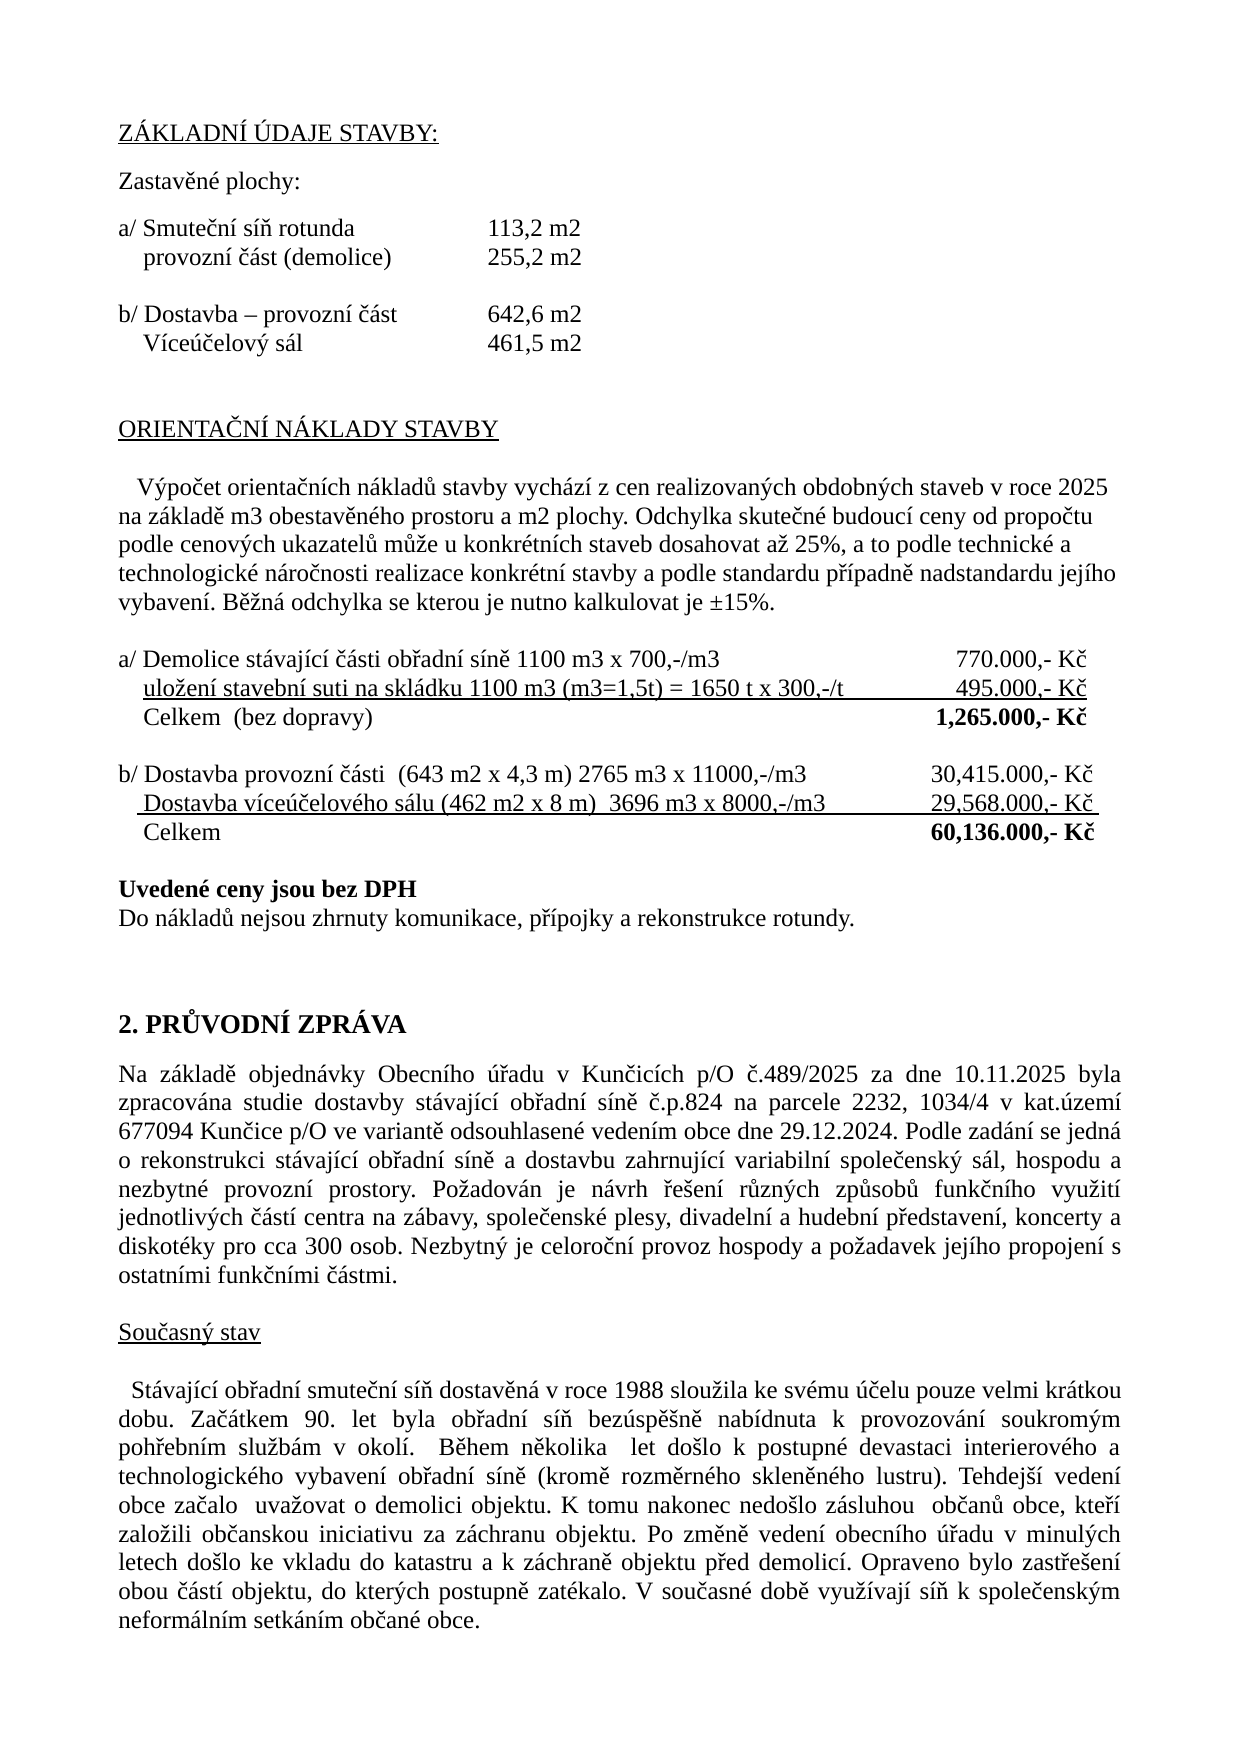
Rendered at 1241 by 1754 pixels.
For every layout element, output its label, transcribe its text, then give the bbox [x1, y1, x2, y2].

text a/ Demolice stávající části obřadní síně 1100 m3 x 700,-/m3 770.000,- Kč [118, 644, 1122, 673]
text uložení stavební suti na skládku 1100 m3 (m3=1,5t) = 1650 t x 300,-/t 495.000,- Kč [118, 673, 1122, 702]
text Zastavěné plochy: [118, 166, 1122, 194]
text Víceúčelový sál 461,5 m2 [118, 328, 1122, 357]
text Celkem 60,136.000,- Kč [118, 817, 1122, 846]
text Do nákladů nejsou zhrnuty komunikace, přípojky a rekonstrukce rotundy. [118, 903, 1122, 932]
text b/ Dostavba provozní části (643 m2 x 4,3 m) 2765 m3 x 11000,-/m3 30,415.000,- Kč [118, 759, 1122, 788]
text Současný stav [118, 1317, 1122, 1346]
text b/ Dostavba – provozní část 642,6 m2 [118, 299, 1122, 328]
text Uvedené ceny jsou bez DPH [118, 874, 1122, 903]
text na základě m3 obestavěného prostoru a m2 plochy. Odchylka skutečné budoucí ceny od propočtu podle cenových ukazatelů může u konkrétních staveb dosahovat až 25%, a to podle technické a technologické náročnosti realizace konkrétní stavby a podle standardu případně nadstandardu jejího vybavení. Běžná odchylka se kterou je nutno kalkulovat je ±15%. [118, 501, 1122, 616]
text Stávající obřadní smuteční síň dostavěná v roce 1988 sloužila ke svému účelu pouze velmi krátkou dobu. Začátkem 90. let byla obřadní síň bezúspěšně nabídnuta k provozování soukromým pohřebním službám v okolí. Během několika let došlo k postupné devastaci interierového a technologického vybavení obřadní síně (kromě rozměrného skleněného lustru). Tehdejší vedení obce začalo uvažovat o demolici objektu. K tomu nakonec nedošlo zásluhou občanů obce, kteří založili občanskou iniciativu za záchranu objektu. Po změně vedení obecního úřadu v minulých letech došlo ke vkladu do katastru a k záchraně objektu před demolicí. Opraveno bylo zastřešení obou částí objektu, do kterých postupně zatékalo. V současné době využívají síň k společenským neformálním setkáním občané obce. [118, 1375, 1122, 1634]
text provozní část (demolice) 255,2 m2 [118, 242, 1122, 271]
text Dostavba víceúčelového sálu (462 m2 x 8 m) 3696 m3 x 8000,-/m3 29,568.000,- Kč [118, 788, 1122, 817]
text Celkem (bez dopravy) 1,265.000,- Kč [118, 702, 1122, 731]
text ZÁKLADNÍ ÚDAJE STAVBY: [118, 118, 1122, 147]
text a/ Smuteční síň rotunda 113,2 m2 [118, 213, 1122, 242]
text 2. PRŮVODNÍ ZPRÁVA [118, 1008, 1122, 1039]
text ORIENTAČNÍ NÁKLADY STAVBY [118, 414, 1122, 443]
text Na základě objednávky Obecního úřadu v Kunčicích p/O č.489/2025 za dne 10.11.2025 byla zpracována studie dostavby stávající obřadní síně č.p.824 na parcele 2232, 1034/4 v kat.území 677094 Kunčice p/O ve variantě odsouhlasené vedením obce dne 29.12.2024. Podle zadání se jedná o rekonstrukci stávající obřadní síně a dostavbu zahrnující variabilní společenský sál, hospodu a nezbytné provozní prostory. Požadován je návrh řešení různých způsobů funkčního využití jednotlivých částí centra na zábavy, společenské plesy, divadelní a hudební představení, koncerty a diskotéky pro cca 300 osob. Nezbytný je celoroční provoz hospody a požadavek jejího propojení s ostatními funkčními částmi. [118, 1059, 1122, 1289]
text Výpočet orientačních nákladů stavby vychází z cen realizovaných obdobných staveb v roce 2025 [118, 472, 1122, 501]
